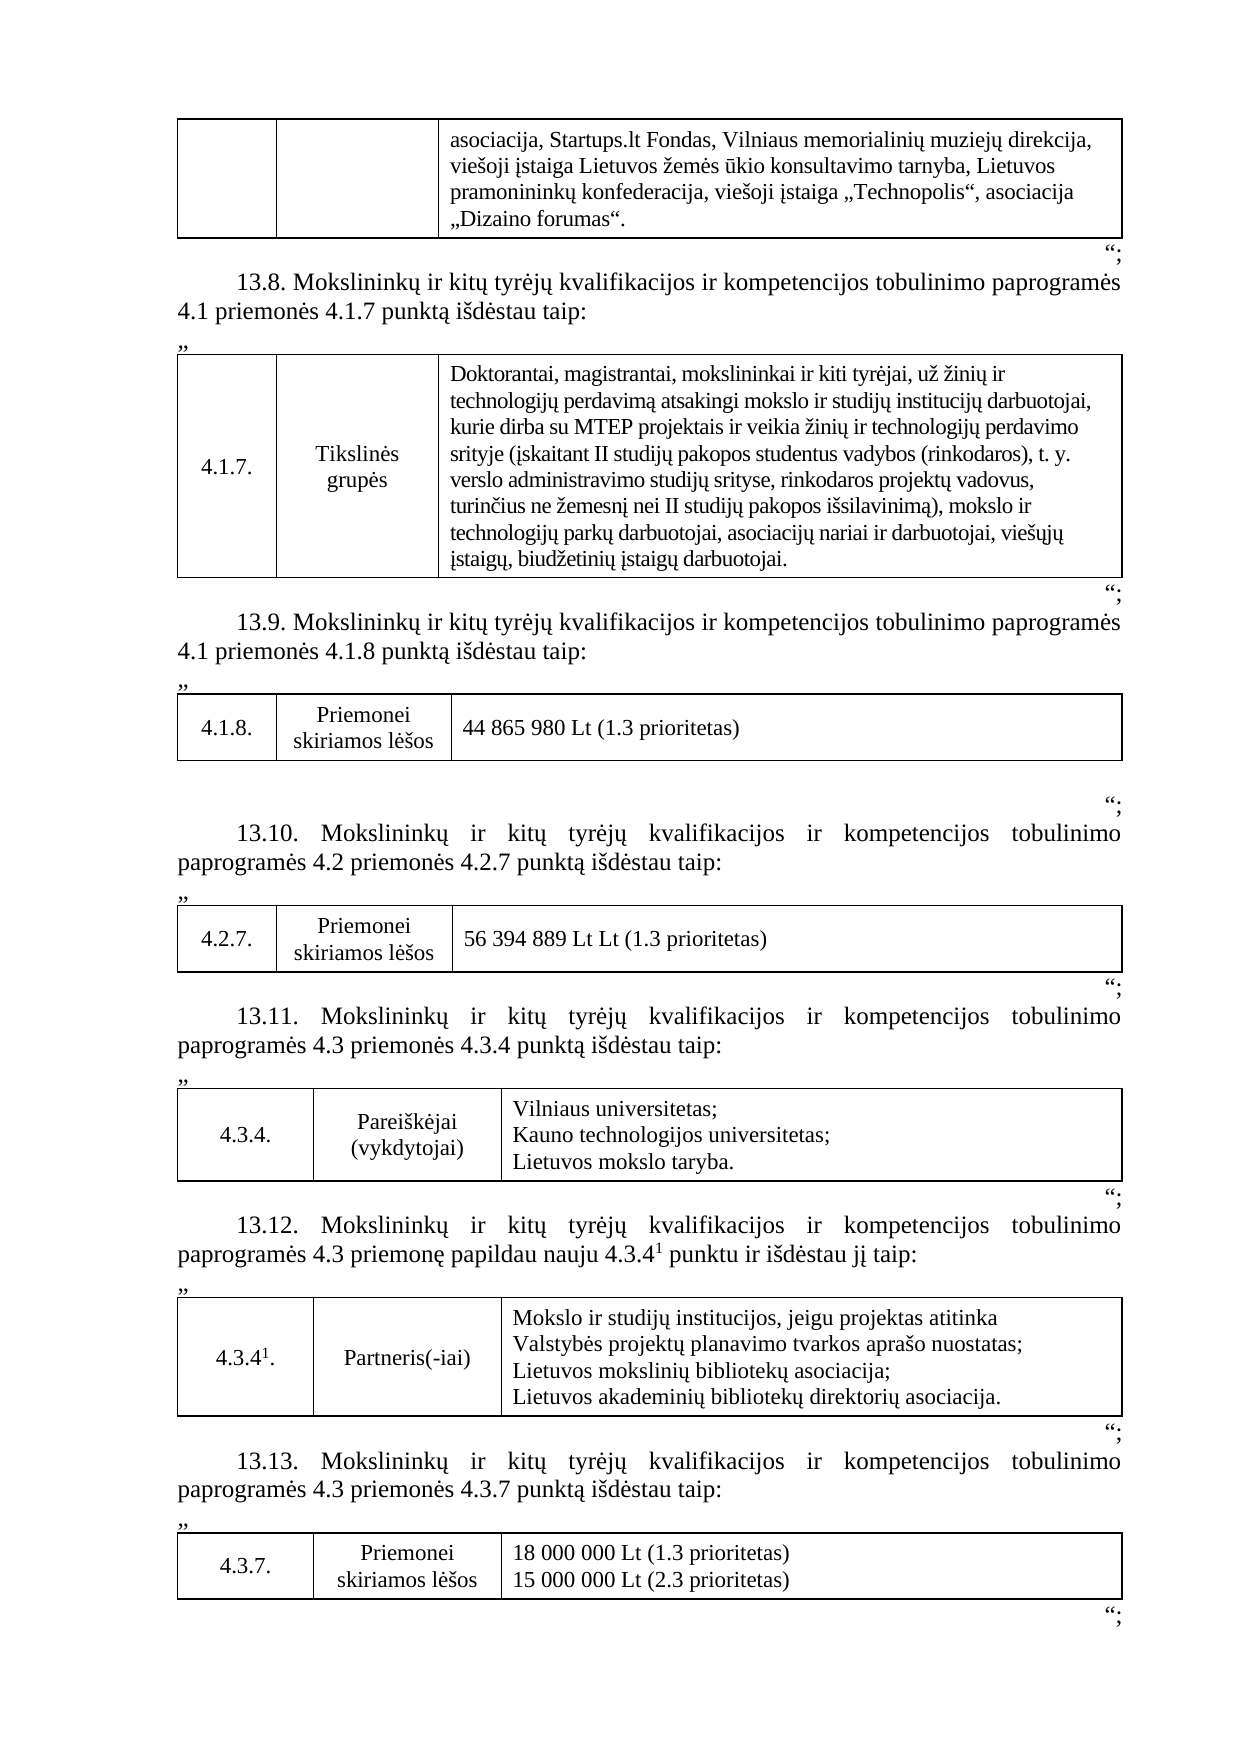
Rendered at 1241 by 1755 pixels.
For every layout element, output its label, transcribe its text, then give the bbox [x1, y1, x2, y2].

table_header [277, 120, 438, 237]
table_header Mokslo ir studijų institucijos, jeigu projektas atitinka Valstybės projektų planavimo tvarkos aprašo nuostatas; Lietuvos mokslinių bibliotekų asociacija; Lietuvos akademinių bibliotekų direktorių asociacija. [502, 1298, 1121, 1415]
text „ [177, 325, 1122, 353]
text “; [177, 239, 1122, 267]
table_header 4.2.7. [178, 906, 276, 971]
table_header [178, 120, 276, 237]
table_header 4.3.7. [178, 1534, 313, 1598]
text “; [177, 1417, 1122, 1446]
text “; [177, 578, 1122, 607]
table_header Doktorantai, magistrantai, mokslininkai ir kiti tyrėjai, už žinių ir technologijų perdavimą atsakingi mokslo ir studijų institucijų darbuotojai, kurie dirba su MTEP projektais ir veikia žinių ir technologijų perdavimo srityje (įskaitant II studijų pakopos studentus vadybos (rinkodaros), t. y. verslo administravimo studijų srityse, rinkodaros projektų vadovus, turinčius ne žemesnį nei II studijų pakopos išsilavinimą), mokslo ir technologijų parkų darbuotojai, asociacijų nariai ir darbuotojai, viešųjų įstaigų, biudžetinių įstaigų darbuotojai. [439, 355, 1121, 577]
text „ [177, 1268, 1122, 1297]
text “; [177, 1182, 1122, 1210]
table_header Priemonei skiriamos lėšos [314, 1534, 501, 1598]
text 13.13. Mokslininkų ir kitų tyrėjų kvalifikacijos ir kompetencijos tobulinimo paprogramės 4.3 priemonės 4.3.7 punktą išdėstau taip: [177, 1446, 1122, 1503]
text “; [177, 790, 1122, 818]
text 13.8. Mokslininkų ir kitų tyrėjų kvalifikacijos ir kompetencijos tobulinimo paprogramės 4.1 priemonės 4.1.7 punktą išdėstau taip: [177, 267, 1122, 325]
table_header 4.1.8. [178, 695, 276, 759]
table_header Partneris(-iai) [314, 1298, 501, 1415]
text 13.12. Mokslininkų ir kitų tyrėjų kvalifikacijos ir kompetencijos tobulinimo paprogramės 4.3 priemonę papildau nauju 4.3.41 punktu ir išdėstau jį taip: [177, 1210, 1122, 1268]
text „ [177, 1059, 1122, 1087]
text “; [177, 973, 1122, 1001]
table_header asociacija, Startups.lt Fondas, Vilniaus memorialinių muziejų direkcija, viešoji įstaiga Lietuvos žemės ūkio konsultavimo tarnyba, Lietuvos pramonininkų konfederacija, viešoji įstaiga „Technopolis“, asociacija „Dizaino forumas“. [439, 120, 1121, 237]
text “; [177, 1600, 1122, 1628]
table_header Priemonei skiriamos lėšos [277, 695, 451, 759]
text „ [177, 1503, 1122, 1532]
text „ [177, 664, 1122, 693]
text 13.11. Mokslininkų ir kitų tyrėjų kvalifikacijos ir kompetencijos tobulinimo paprogramės 4.3 priemonės 4.3.4 punktą išdėstau taip: [177, 1001, 1122, 1059]
table_header Pareiškėjai (vykdytojai) [314, 1089, 501, 1180]
table_header Tikslinės grupės [277, 355, 438, 577]
text 13.9. Mokslininkų ir kitų tyrėjų kvalifikacijos ir kompetencijos tobulinimo paprogramės 4.1 priemonės 4.1.8 punktą išdėstau taip: [177, 607, 1122, 664]
table_header 4.3.41. [178, 1298, 313, 1415]
text 13.10. Mokslininkų ir kitų tyrėjų kvalifikacijos ir kompetencijos tobulinimo paprogramės 4.2 priemonės 4.2.7 punktą išdėstau taip: [177, 818, 1122, 876]
table_header 4.1.7. [178, 355, 276, 577]
text „ [177, 876, 1122, 905]
table_header 18 000 000 Lt (1.3 prioritetas) 15 000 000 Lt (2.3 prioritetas) [502, 1534, 1121, 1598]
table_header 56 394 889 Lt Lt (1.3 prioritetas) [453, 906, 1121, 971]
table_header Priemonei skiriamos lėšos [277, 906, 452, 971]
table_header Vilniaus universitetas; Kauno technologijos universitetas; Lietuvos mokslo taryba. [502, 1089, 1121, 1180]
table_header 44 865 980 Lt (1.3 prioritetas) [452, 695, 1121, 759]
table_header 4.3.4. [178, 1089, 313, 1180]
